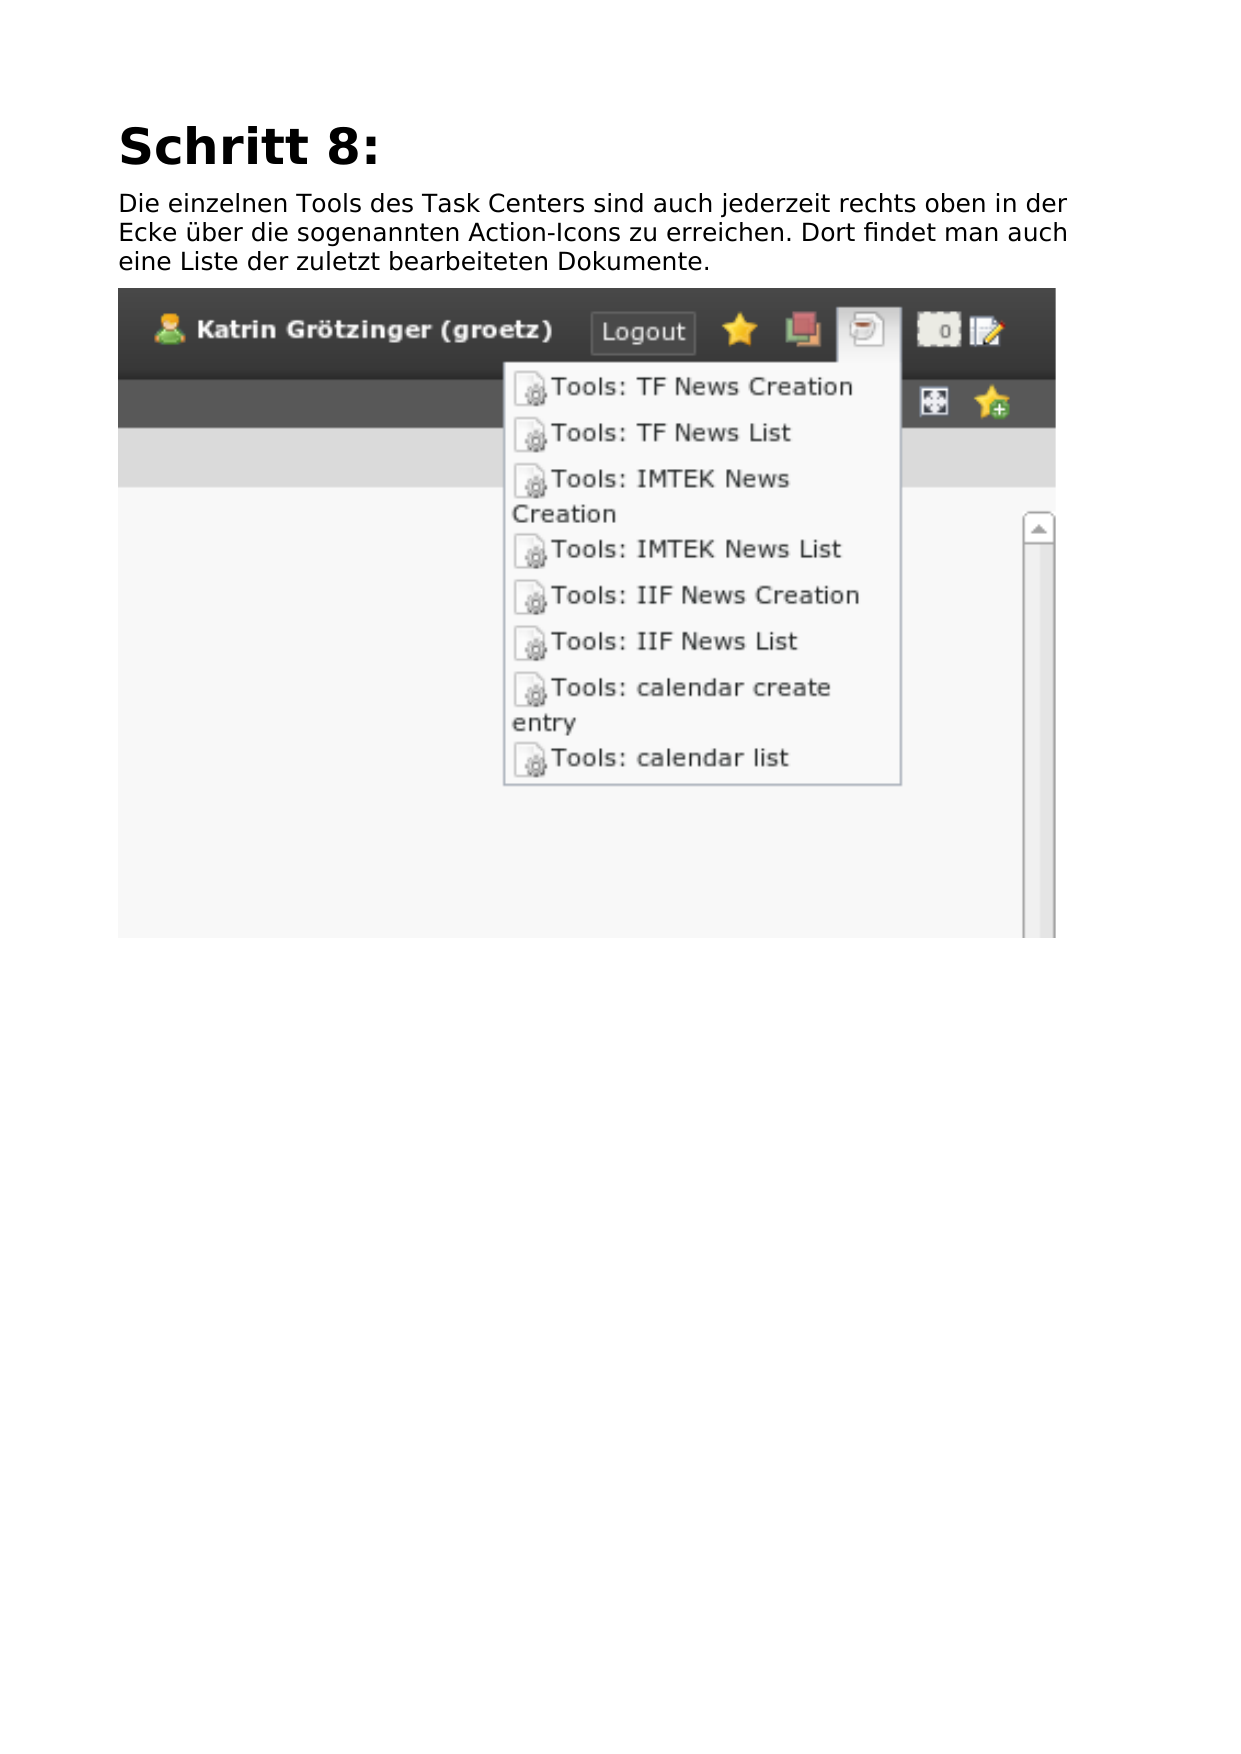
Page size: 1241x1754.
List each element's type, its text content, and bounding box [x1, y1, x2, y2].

subtitle Schritt 8: [118, 118, 1122, 176]
text Die einzelnen Tools des Task Centers sind auch jederzeit rechts oben in der Ecke über die sogenannten Action-Icons zu erreichen. Dort findet man auch eine Liste der zuletzt bearbeiteten Dokumente. [118, 189, 1122, 276]
picture [118, 288, 1056, 938]
